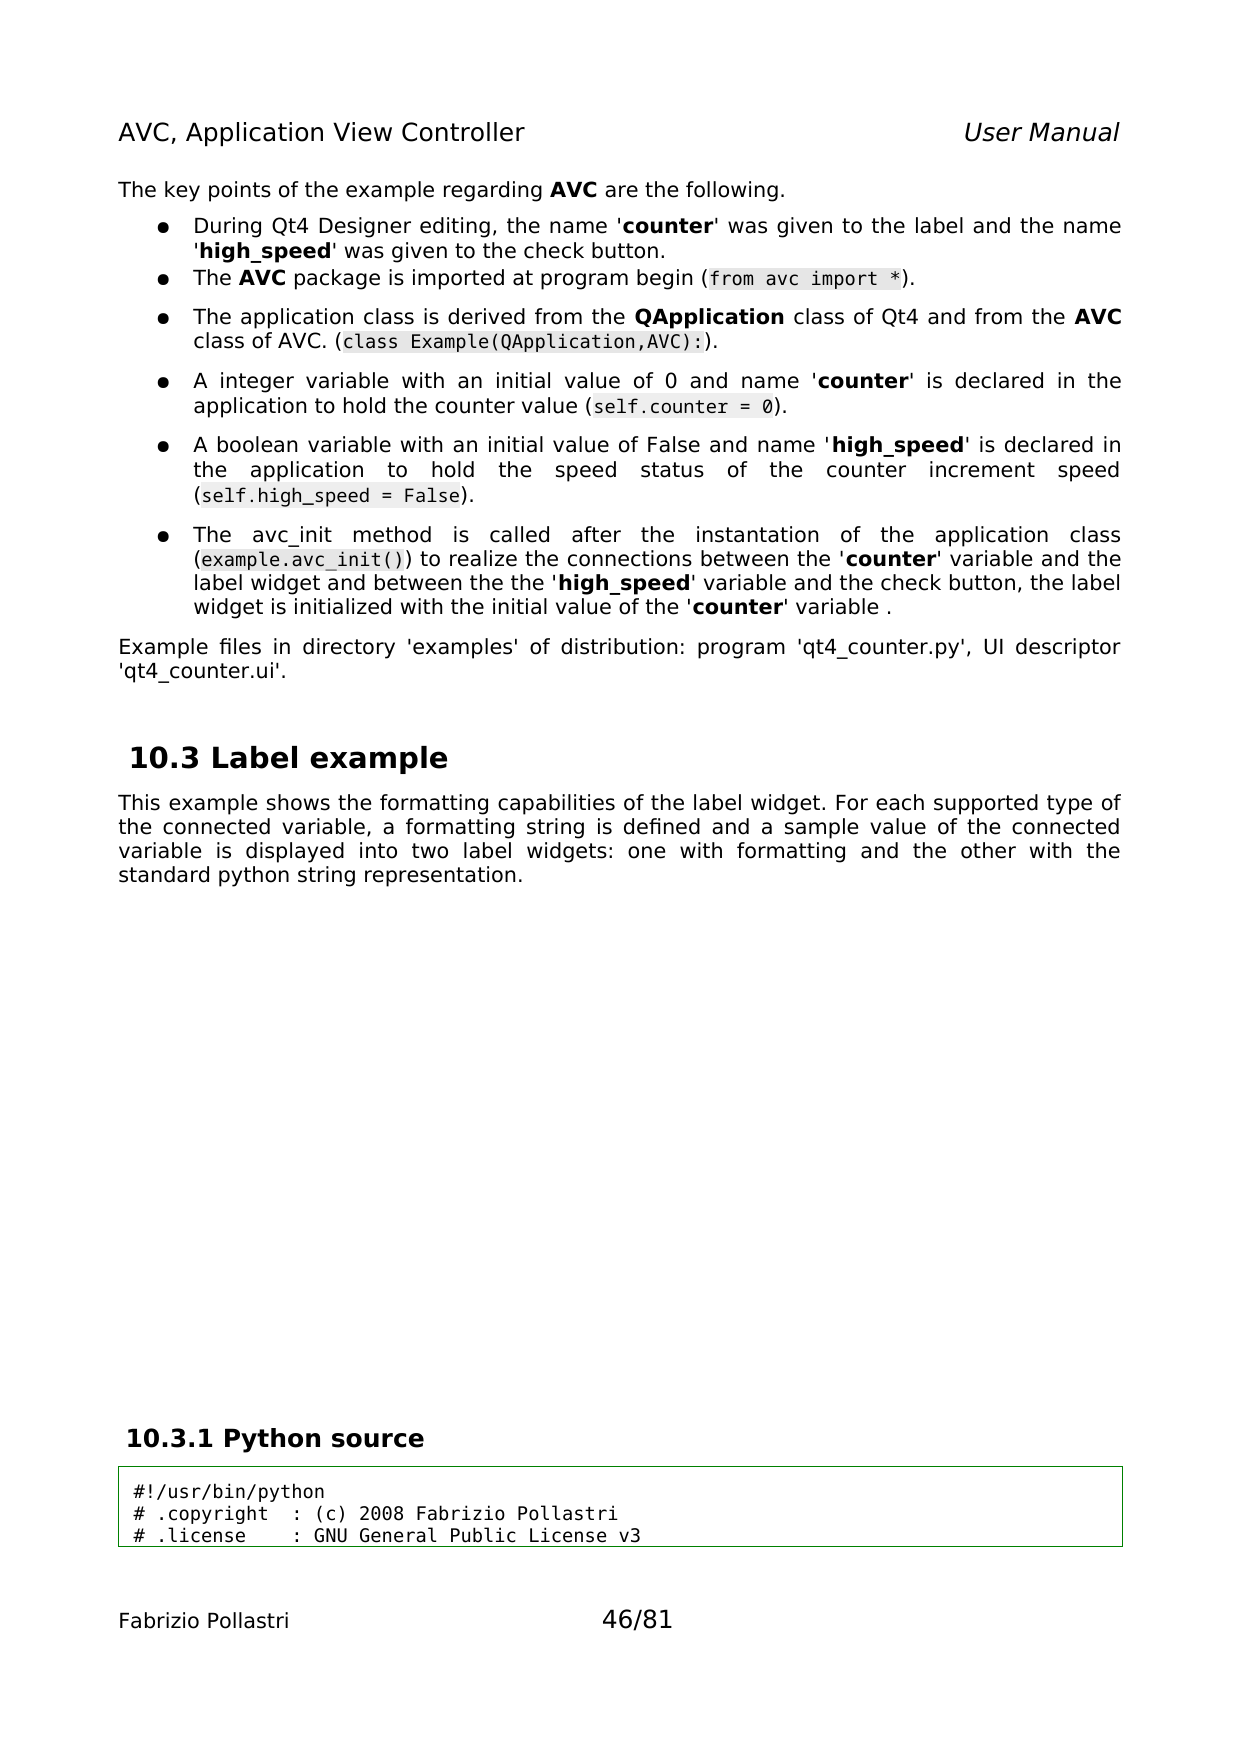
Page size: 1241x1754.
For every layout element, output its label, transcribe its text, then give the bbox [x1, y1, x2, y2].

subtitle Label example [118, 742, 1122, 776]
subtitle Python source [118, 1424, 1122, 1453]
text Example files in directory 'examples' of distribution: program 'qt4_counter.py', UI descriptor 'qt4_counter.ui'. [118, 635, 1122, 683]
text # .license : GNU General Public License v3 [119, 1509, 1122, 1546]
text # .copyright : (c) 2008 Fabrizio Pollastri [119, 1488, 1122, 1509]
list During Qt4 Designer editing, the name 'counter' was given to the label and the name 'high_speed' was given to the check button. [156, 214, 1122, 263]
text #!/usr/bin/python [119, 1467, 1122, 1488]
list A boolean variable with an initial value of False and name 'high_speed' is declared in the application to hold the speed status of the counter increment speed (self.high_speed = False). [156, 433, 1122, 508]
list The avc_init method is called after the instantation of the application class (example.avc_init()) to realize the connections between the 'counter' variable and the label widget and between the the 'high_speed' variable and the check button, the label widget is initialized with the initial value of the 'counter' variable . [156, 523, 1122, 620]
list The AVC package is imported at program begin (from avc import *). [156, 266, 1122, 290]
text This example shows the formatting capabilities of the label widget. For each supported type of the connected variable, a formatting string is defined and a sample value of the connected variable is displayed into two label widgets: one with formatting and the other with the standard python string representation. [118, 791, 1122, 888]
list The application class is derived from the QApplication class of Qt4 and from the AVC class of AVC. (class Example(QApplication,AVC):). [156, 305, 1122, 354]
list A integer variable with an initial value of 0 and name 'counter' is declared in the application to hold the counter value (self.counter = 0). [156, 369, 1122, 418]
text The key points of the example regarding AVC are the following. [118, 178, 1122, 202]
